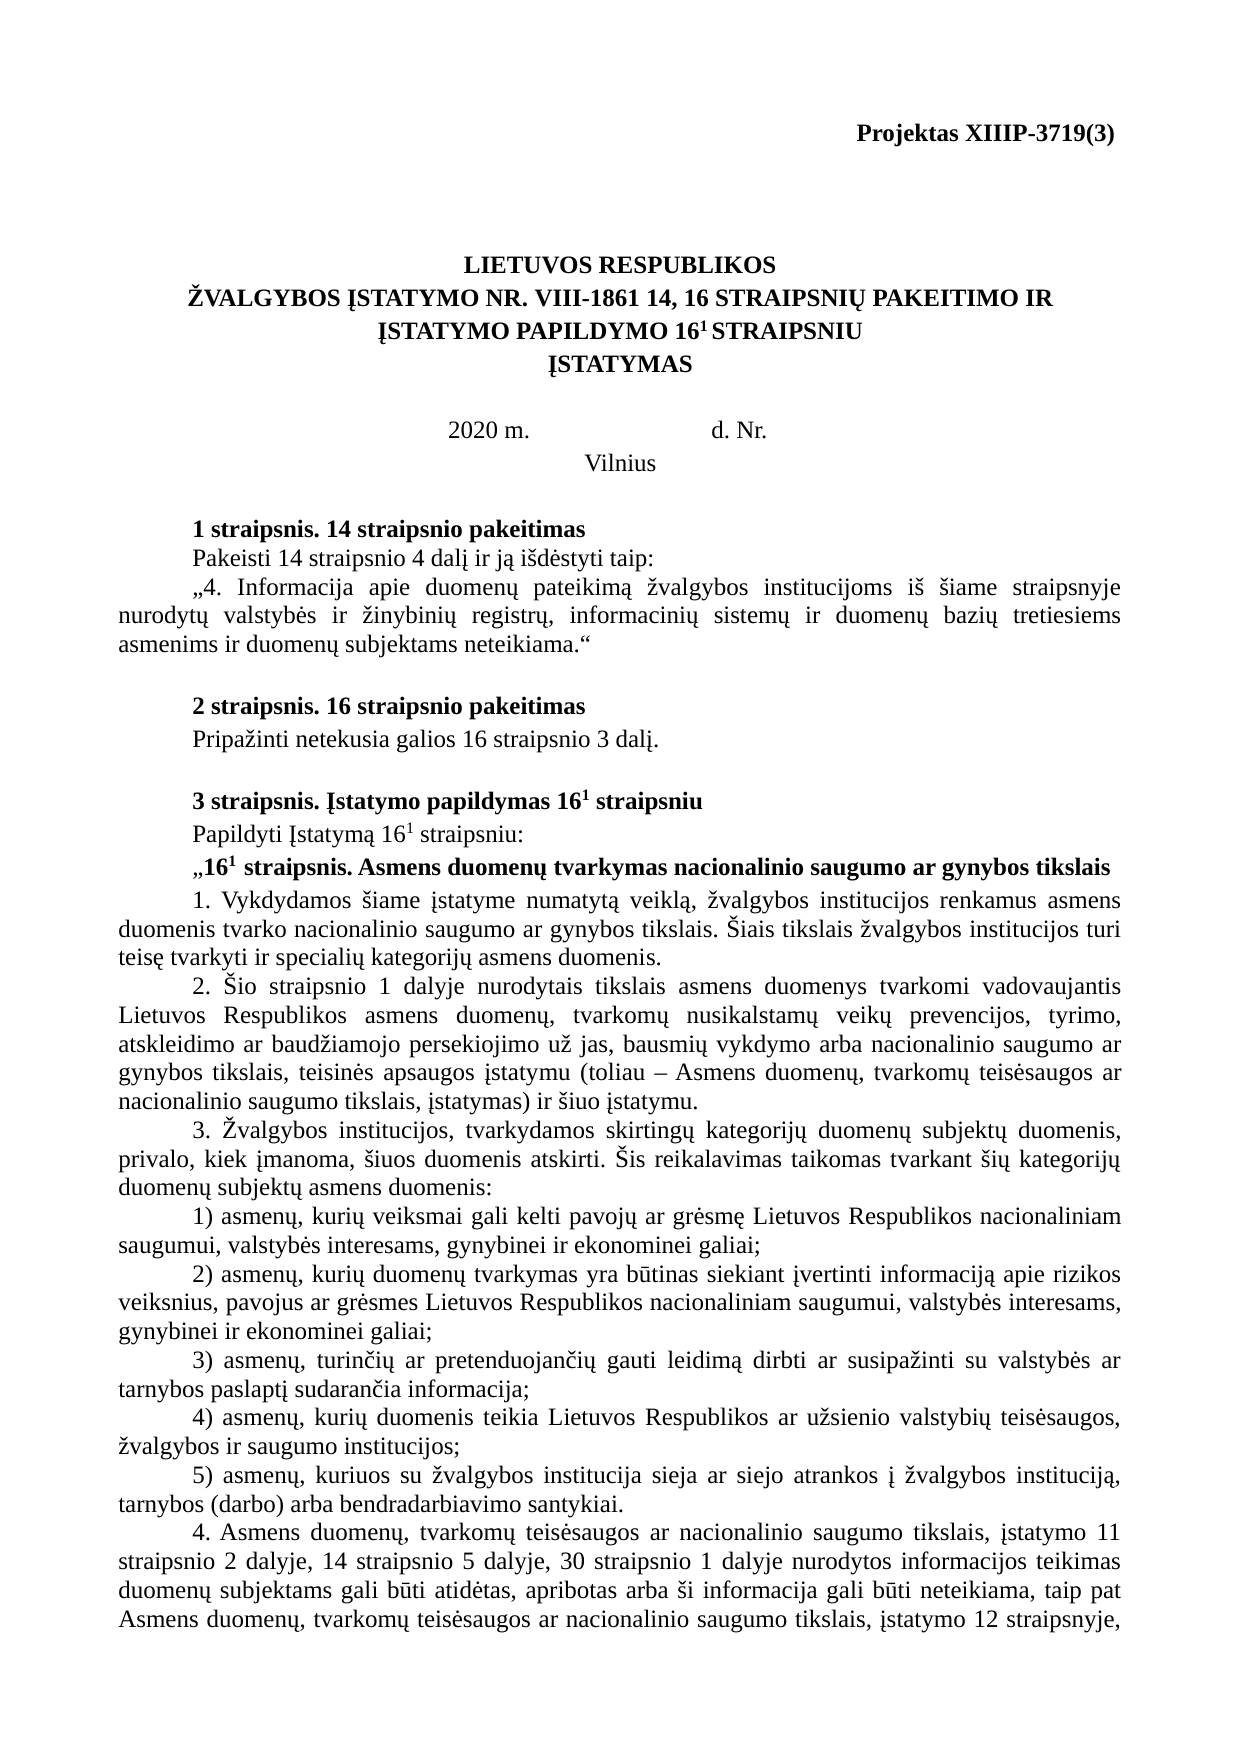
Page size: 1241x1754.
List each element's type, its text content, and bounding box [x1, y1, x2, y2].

text 1 straipsnis. 14 straipsnio pakeitimas [118, 514, 1122, 543]
text „4. Informacija apie duomenų pateikimą žvalgybos institucijoms iš šiame straipsnyje nurodytų valstybės ir žinybinių registrų, informacinių sistemų ir duomenų bazių tretiesiems asmenims ir duomenų subjektams neteikiama.“ [118, 572, 1122, 658]
text 1. Vykdydamos šiame įstatyme numatytą veiklą, žvalgybos institucijos renkamus asmens duomenis tvarko nacionalinio saugumo ar gynybos tikslais. Šiais tikslais žvalgybos institucijos turi teisę tvarkyti ir specialių kategorijų asmens duomenis. [118, 885, 1122, 971]
text ŽVALGYBOS ĮSTATYMO NR. VIII-1861 14, 16 STRAIPSNIŲ PAKEITIMO IR [118, 283, 1122, 312]
text 2) asmenų, kurių duomenų tvarkymas yra būtinas siekiant įvertinti informaciją apie rizikos veiksnius, pavojus ar grėsmes Lietuvos Respublikos nacionaliniam saugumui, valstybės interesams, gynybinei ir ekonominei galiai; [118, 1259, 1122, 1345]
text 5) asmenų, kuriuos su žvalgybos institucija sieja ar siejo atrankos į žvalgybos instituciją, tarnybos (darbo) arba bendradarbiavimo santykiai. [118, 1460, 1122, 1517]
text Projektas XIIIP-3719(3) [856, 118, 1122, 147]
text 3 straipsnis. Įstatymo papildymas 161 straipsniu [118, 786, 1122, 815]
text 2020 m. d. Nr. [118, 415, 1122, 444]
text ĮSTATYMAS [118, 349, 1122, 378]
text Papildyti Įstatymą 161 straipsniu: [118, 819, 1122, 848]
text Vilnius [118, 448, 1122, 477]
text Pripažinti netekusia galios 16 straipsnio 3 dalį. [118, 724, 1122, 753]
text 3. Žvalgybos institucijos, tvarkydamos skirtingų kategorijų duomenų subjektų duomenis, privalo, kiek įmanoma, šiuos duomenis atskirti. Šis reikalavimas taikomas tvarkant šių kategorijų duomenų subjektų asmens duomenis: [118, 1115, 1122, 1201]
text 4) asmenų, kurių duomenis teikia Lietuvos Respublikos ar užsienio valstybių teisėsaugos, žvalgybos ir saugumo institucijos; [118, 1402, 1122, 1460]
text Pakeisti 14 straipsnio 4 dalį ir ją išdėstyti taip: [118, 543, 1122, 572]
text ĮSTATYMO PAPILDYMO 161 STRAIPSNIU [118, 316, 1122, 345]
text 4. Asmens duomenų, tvarkomų teisėsaugos ar nacionalinio saugumo tikslais, įstatymo 11 straipsnio 2 dalyje, 14 straipsnio 5 dalyje, 30 straipsnio 1 dalyje nurodytos informacijos teikimas duomenų subjektams gali būti atidėtas, apribotas arba ši informacija gali būti neteikiama, taip pat Asmens duomenų, tvarkomų teisėsaugos ar nacionalinio saugumo tikslais, įstatymo 12 straipsnyje, [118, 1517, 1122, 1632]
text „161 straipsnis. Asmens duomenų tvarkymas nacionalinio saugumo ar gynybos tikslais [118, 852, 1122, 881]
text 1) asmenų, kurių veiksmai gali kelti pavojų ar grėsmę Lietuvos Respublikos nacionaliniam saugumui, valstybės interesams, gynybinei ir ekonominei galiai; [118, 1201, 1122, 1259]
text 2. Šio straipsnio 1 dalyje nurodytais tikslais asmens duomenys tvarkomi vadovaujantis Lietuvos Respublikos asmens duomenų, tvarkomų nusikalstamų veikų prevencijos, tyrimo, atskleidimo ar baudžiamojo persekiojimo už jas, bausmių vykdymo arba nacionalinio saugumo ar gynybos tikslais, teisinės apsaugos įstatymu (toliau – Asmens duomenų, tvarkomų teisėsaugos ar nacionalinio saugumo tikslais, įstatymas) ir šiuo įstatymu. [118, 971, 1122, 1115]
text 3) asmenų, turinčių ar pretenduojančių gauti leidimą dirbti ar susipažinti su valstybės ar tarnybos paslaptį sudarančia informacija; [118, 1345, 1122, 1402]
text 2 straipsnis. 16 straipsnio pakeitimas [118, 691, 1122, 720]
text LIETUVOS RESPUBLIKOS [118, 250, 1122, 279]
